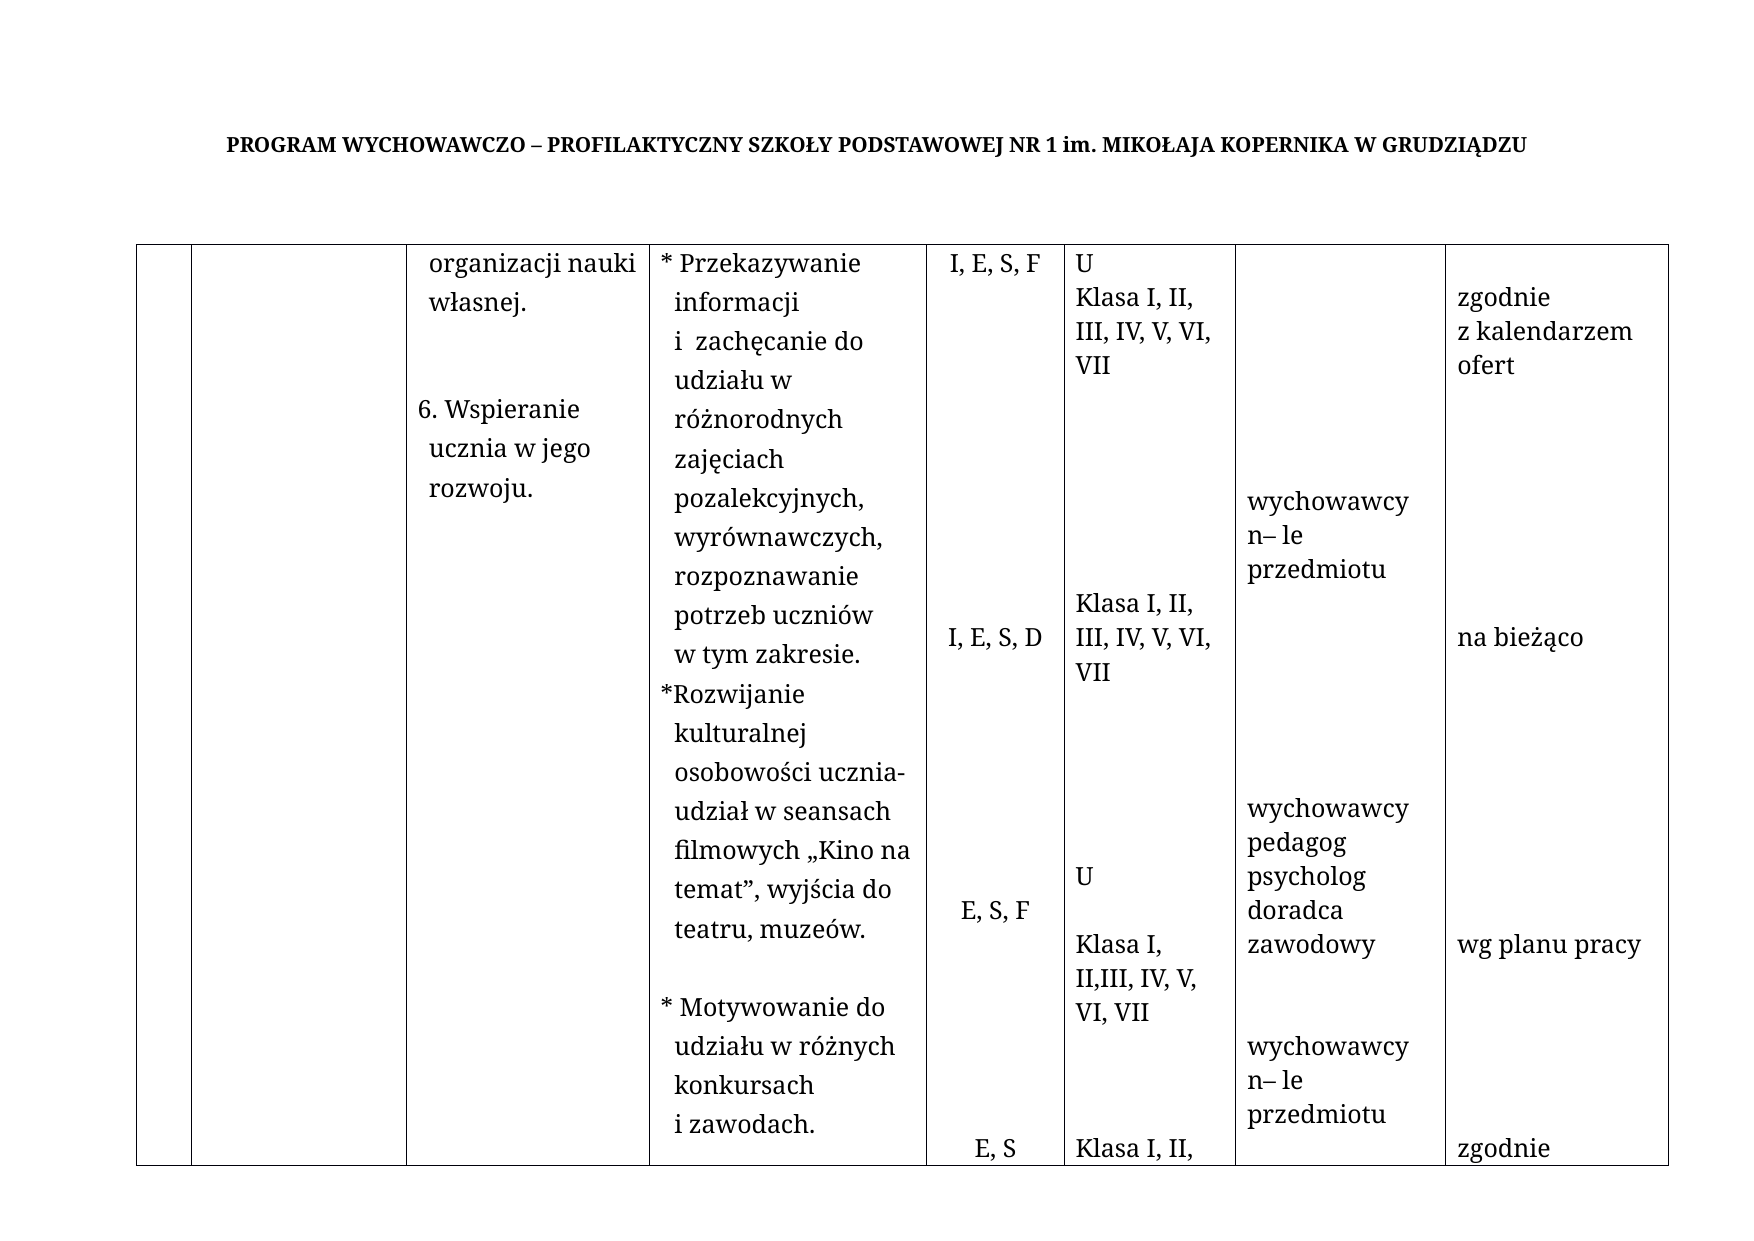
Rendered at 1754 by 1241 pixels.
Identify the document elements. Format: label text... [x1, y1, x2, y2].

table_cell * Przekazywanie informacji i zachęcanie do udziału w różnorodnych zajęciach pozalekcyjnych, wyrównawczych, rozpoznawanie potrzeb uczniów w tym zakresie. *Rozwijanie kulturalnej osobowości ucznia- udział w seansach filmowych „Kino na temat”, wyjścia do teatru, muzeów. * Motywowanie do udziału w różnych konkursach i zawodach. [650, 245, 926, 1165]
table_cell wychowawcy n– le przedmiotu wychowawcy pedagog psycholog doradca zawodowy wychowawcy n– le przedmiotu [1236, 245, 1445, 1165]
table_cell [137, 245, 191, 1165]
table_cell zgodnie z kalendarzem ofert na bieżąco wg planu pracy zgodnie [1446, 245, 1668, 1165]
table_cell [192, 245, 406, 1165]
table_cell I, E, S, F I, E, S, D E, S, F E, S [927, 245, 1064, 1165]
table_cell U Klasa I, II, III, IV, V, VI, VII Klasa I, II, III, IV, V, VI, VII U Klasa I, II,III, IV, V, VI, VII Klasa I, II, [1065, 245, 1235, 1165]
table_cell organizacji nauki własnej. 6. Wspieranie ucznia w jego rozwoju. [407, 245, 649, 1165]
